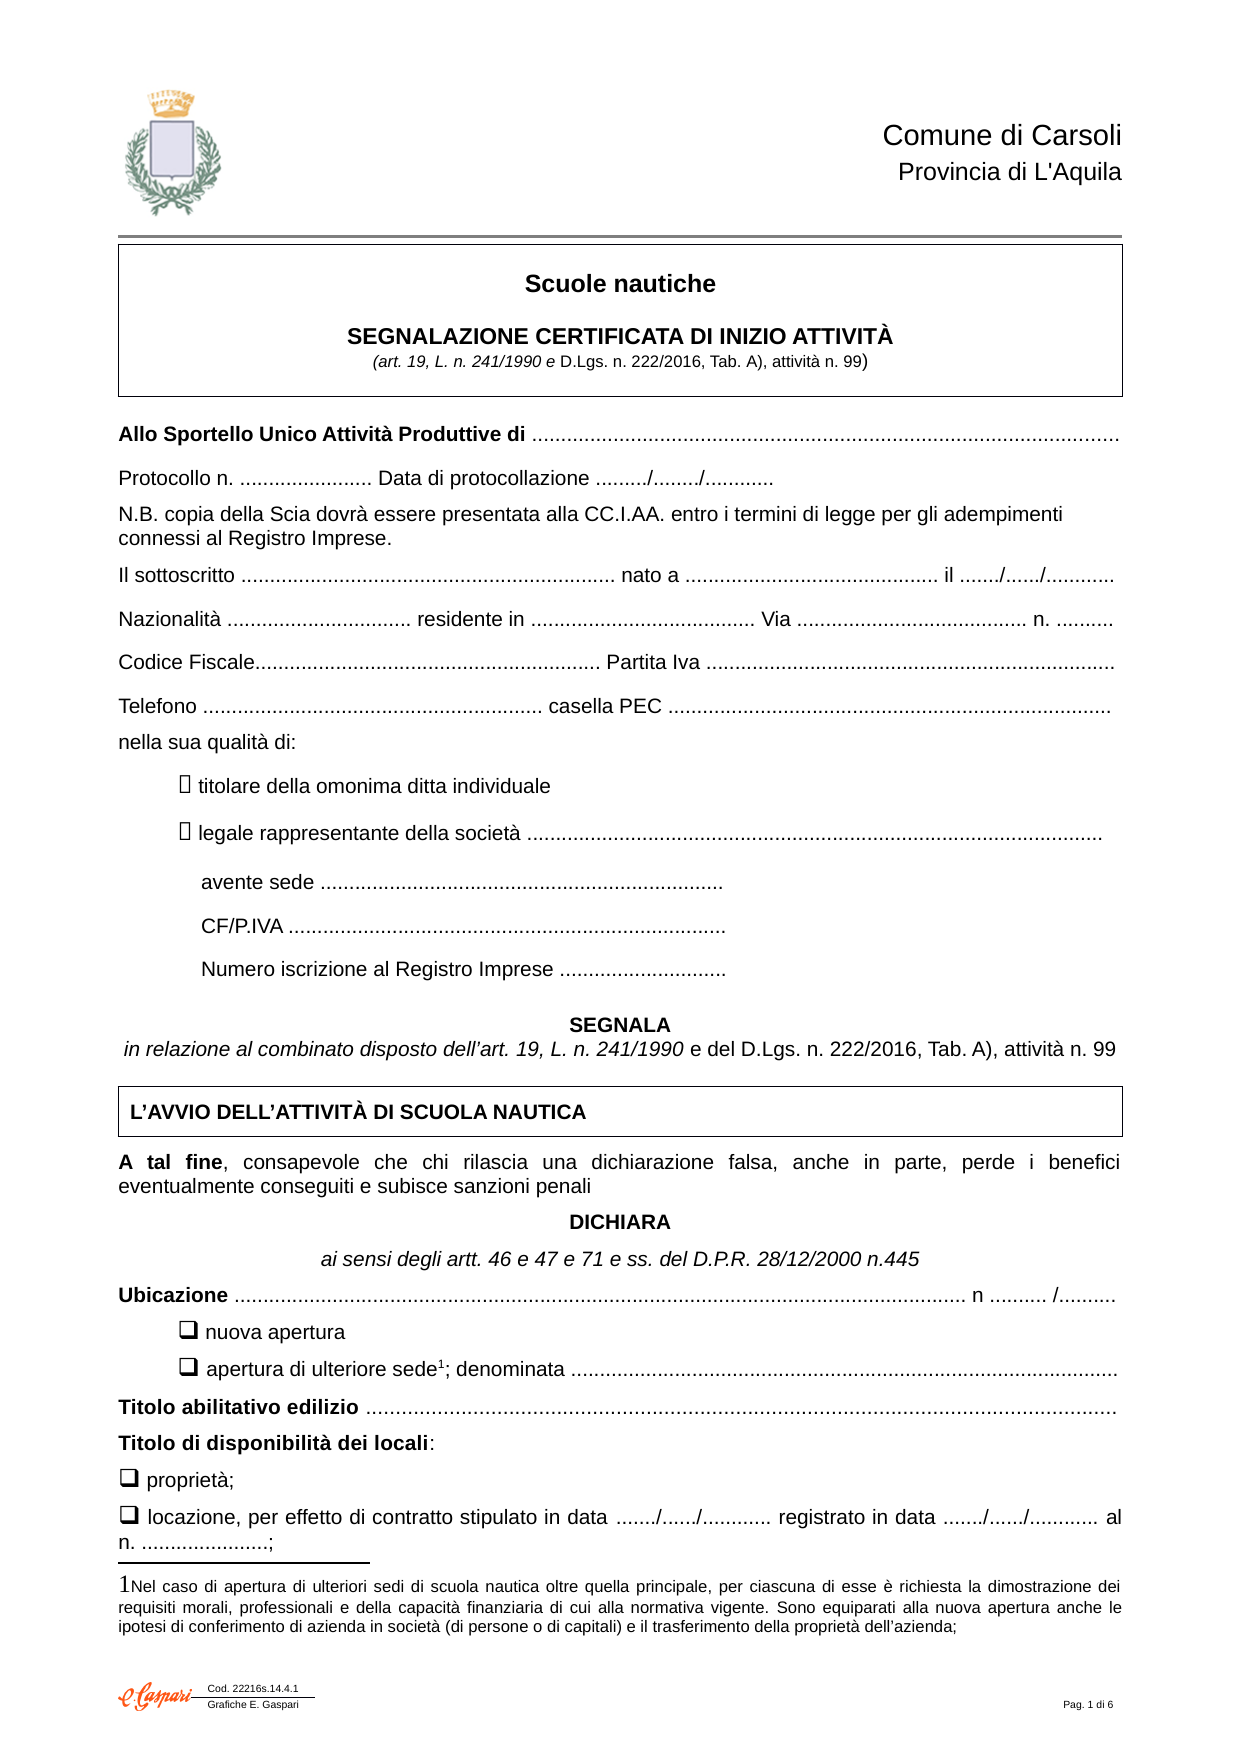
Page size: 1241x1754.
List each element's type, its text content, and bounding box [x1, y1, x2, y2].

text A tal fine, consapevole che chi rilascia una dichiarazione falsa, anche in parte, perde i benefici eventualmente conseguiti e subisce sanzioni penali [118, 1150, 1122, 1198]
table_header Scuole nautiche SEGNALAZIONE CERTIFICATA DI INIZIO ATTIVITÀ (art. 19, L. n. 241/1990 e D.Lgs. n. 222/2016, Tab. A), attività n. 99) [119, 245, 1122, 396]
table_header L’AVVIO DELL’ATTIVITÀ DI SCUOLA NAUTICA [119, 1087, 1122, 1136]
text in relazione al combinato disposto dell’art. 19, L. n. 241/1990 e del D.Lgs. n. 222/2016, Tab. A), attività n. 99 [118, 1037, 1122, 1061]
text Titolo di disponibilità dei locali: [118, 1431, 1122, 1455]
text Codice Fiscale............................................................ Partita Iva ....................................................................... [118, 650, 1122, 674]
text  nuova apertura [177, 1319, 1122, 1344]
text Il sottoscritto ................................................................. nato a ............................................ il ......./....../............ [118, 563, 1122, 587]
text CF/P.IVA ............................................................................ [201, 913, 1122, 937]
text  proprietà; [118, 1467, 1122, 1492]
text  legale rappresentante della società .................................................................................................... [177, 813, 1122, 847]
text Numero iscrizione al Registro Imprese ............................. [201, 957, 1122, 981]
text  apertura di ulteriore sede; denominata ............................................................................................... [177, 1357, 1122, 1382]
text Titolo abilitativo edilizio .............................................................................................................................. [118, 1394, 1122, 1418]
text Protocollo n. ....................... Data di protocollazione ........./......../............ [118, 466, 1122, 490]
text Comune di Carsoli [118, 118, 1122, 152]
text ai sensi degli artt. 46 e 47 e 71 e ss. del D.P.R. 28/12/2000 n.445 [118, 1247, 1122, 1271]
picture [122, 87, 224, 118]
text DICHIARA [118, 1210, 1122, 1234]
text nella sua qualità di: [118, 730, 1122, 754]
picture [122, 185, 224, 219]
text N.B. copia della Scia dovrà essere presentata alla CC.I.AA. entro i termini di legge per gli adempimenti connessi al Registro Imprese. [118, 502, 1122, 550]
text Nel caso di apertura di ulteriori sedi di scuola nautica oltre quella principale, per ciascuna di esse è richiesta la dimostrazione dei requisiti morali, professionali e della capacità finanziaria di cui alla normativa vigente. Sono equiparati alla nuova apertura anche le ipotesi di conferimento di azienda in società (di persone o di capitali) e il trasferimento della proprietà dell’azienda; [118, 1569, 1122, 1636]
text SEGNALA [118, 1013, 1122, 1037]
picture [122, 152, 224, 157]
text Telefono ........................................................... casella PEC ............................................................................. [118, 694, 1122, 718]
text Provincia di L'Aquila [118, 157, 1122, 185]
text Nazionalità ................................ residente in ....................................... Via ........................................ n. .......... [118, 606, 1122, 630]
text avente sede ...................................................................... [201, 870, 1122, 894]
text  locazione, per effetto di contratto stipulato in data ......./....../............ registrato in data ......./....../............ al n. ......................; [118, 1505, 1122, 1554]
text Allo Sportello Unico Attività Produttive di [118, 422, 1122, 446]
text Ubicazione ............................................................................................................................... n .......... /.......... [118, 1283, 1122, 1307]
picture [118, 1682, 192, 1711]
text  titolare della omonima ditta individuale [177, 767, 1122, 801]
